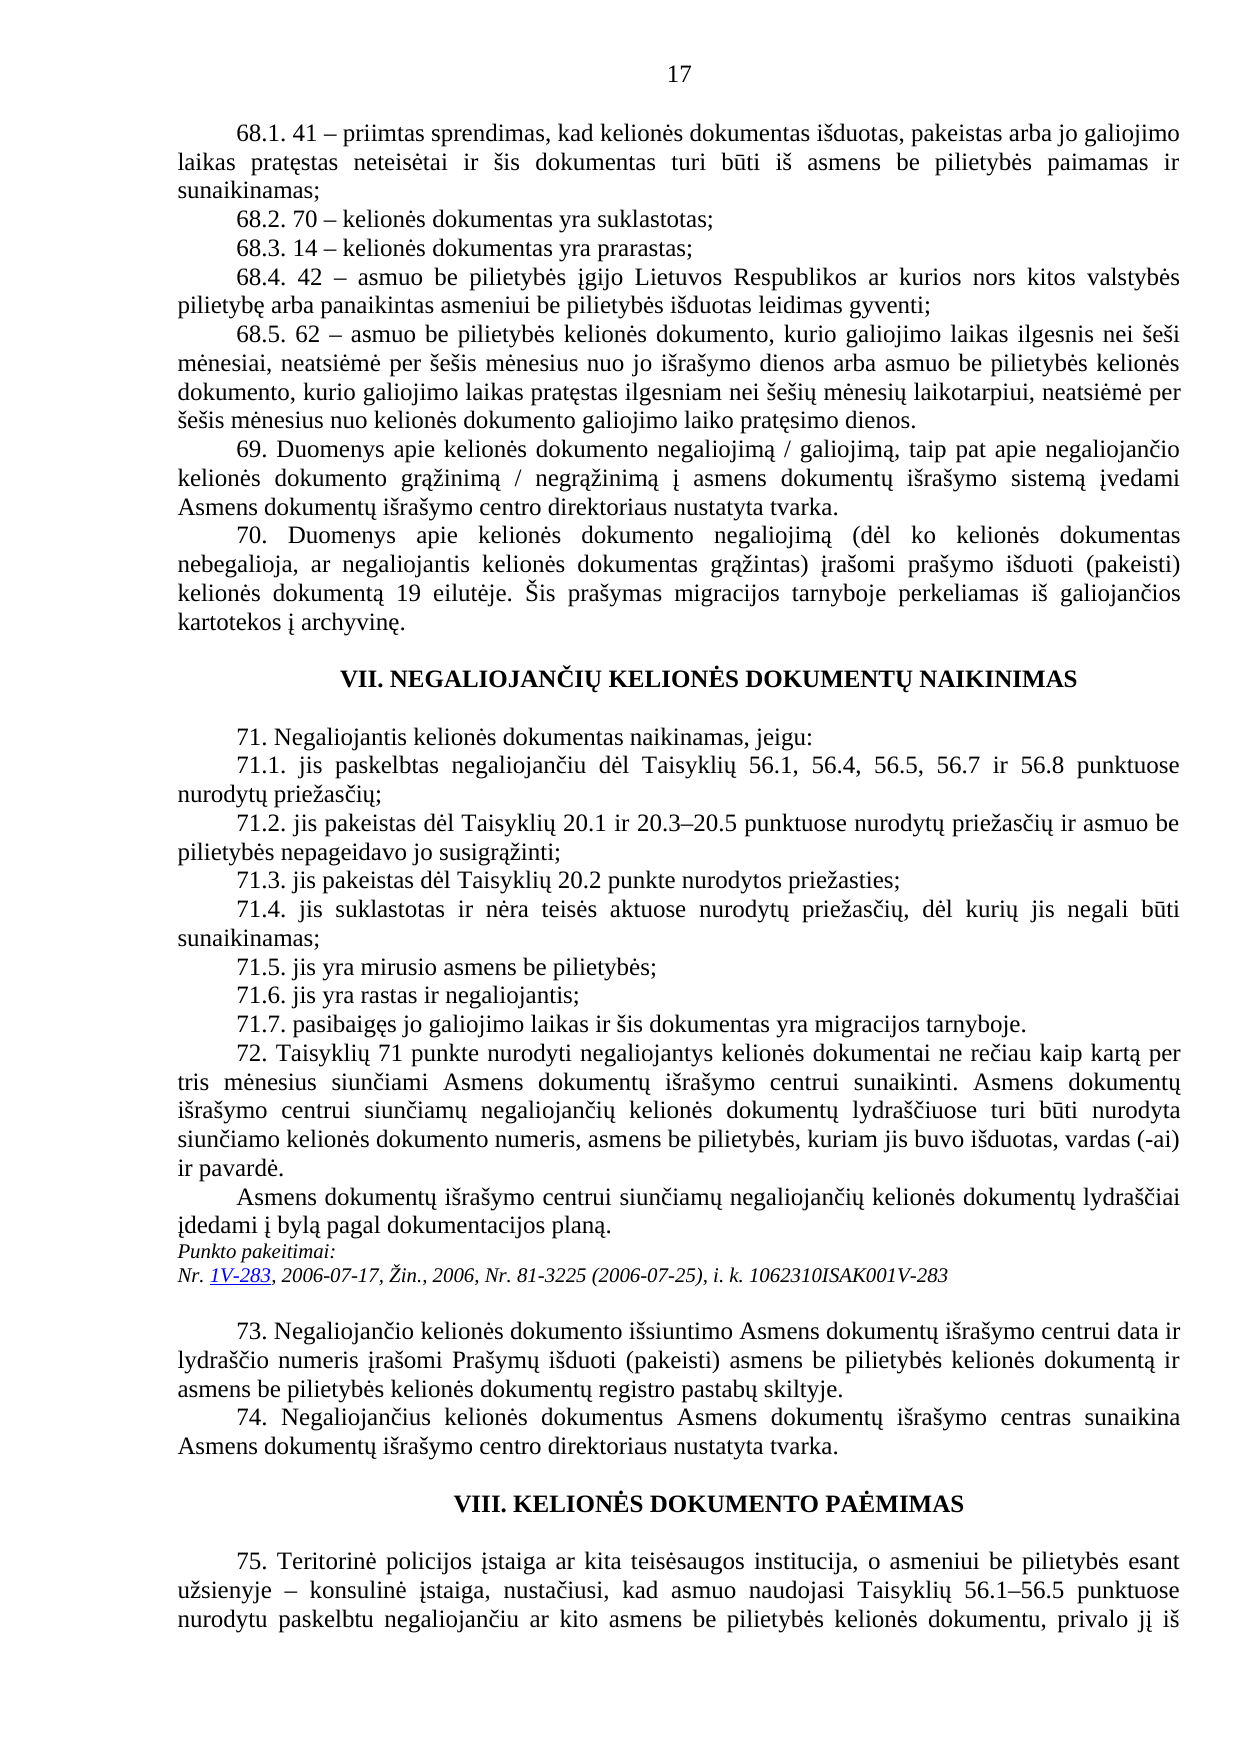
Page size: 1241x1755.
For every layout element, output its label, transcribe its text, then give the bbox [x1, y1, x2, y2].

text 71.5. jis yra mirusio asmens be pilietybės; [177, 952, 1181, 981]
text 74. Negaliojančius kelionės dokumentus Asmens dokumentų išrašymo centras sunaikina Asmens dokumentų išrašymo centro direktoriaus nustatyta tvarka. [177, 1402, 1181, 1460]
text 71.6. jis yra rastas ir negaliojantis; [177, 981, 1181, 1009]
text 68.1. 41 – priimtas sprendimas, kad kelionės dokumentas išduotas, pakeistas arba jo galiojimo laikas pratęstas neteisėtai ir šis dokumentas turi būti iš asmens be pilietybės paimamas ir sunaikinamas; [177, 118, 1181, 204]
text 69. Duomenys apie kelionės dokumento negaliojimą / galiojimą, taip pat apie negaliojančio kelionės dokumento grąžinimą / negrąžinimą į asmens dokumentų išrašymo sistemą įvedami Asmens dokumentų išrašymo centro direktoriaus nustatyta tvarka. [177, 434, 1181, 521]
text 70. Duomenys apie kelionės dokumento negaliojimą (dėl ko kelionės dokumentas nebegalioja, ar negaliojantis kelionės dokumentas grąžintas) įrašomi prašymo išduoti (pakeisti) kelionės dokumentą 19 eilutėje. Šis prašymas migracijos tarnyboje perkeliamas iš galiojančios kartotekos į archyvinę. [177, 521, 1181, 636]
text 75. Teritorinė policijos įstaiga ar kita teisėsaugos institucija, o asmeniui be pilietybės esant užsienyje – konsulinė įstaiga, nustačiusi, kad asmuo naudojasi Taisyklių 56.1–56.5 punktuose nurodytu paskelbtu negaliojančiu ar kito asmens be pilietybės kelionės dokumentu, privalo jį iš [177, 1546, 1181, 1632]
text Punkto pakeitimai: [177, 1239, 1181, 1263]
text 68.2. 70 – kelionės dokumentas yra suklastotas; [177, 204, 1181, 233]
text 71. Negaliojantis kelionės dokumentas naikinamas, jeigu: [177, 722, 1181, 751]
text 68.5. 62 – asmuo be pilietybės kelionės dokumento, kurio galiojimo laikas ilgesnis nei šeši mėnesiai, neatsiėmė per šešis mėnesius nuo jo išrašymo dienos arba asmuo be pilietybės kelionės dokumento, kurio galiojimo laikas pratęstas ilgesniam nei šešių mėnesių laikotarpiui, neatsiėmė per šešis mėnesius nuo kelionės dokumento galiojimo laiko pratęsimo dienos. [177, 319, 1181, 434]
text 71.1. jis paskelbtas negaliojančiu dėl Taisyklių 56.1, 56.4, 56.5, 56.7 ir 56.8 punktuose nurodytų priežasčių; [177, 751, 1181, 808]
text 73. Negaliojančio kelionės dokumento išsiuntimo Asmens dokumentų išrašymo centrui data ir lydraščio numeris įrašomi Prašymų išduoti (pakeisti) asmens be pilietybės kelionės dokumentą ir asmens be pilietybės kelionės dokumentų registro pastabų skiltyje. [177, 1316, 1181, 1402]
text 68.4. 42 – asmuo be pilietybės įgijo Lietuvos Respublikos ar kurios nors kitos valstybės pilietybę arba panaikintas asmeniui be pilietybės išduotas leidimas gyventi; [177, 262, 1181, 319]
text 71.4. jis suklastotas ir nėra teisės aktuose nurodytų priežasčių, dėl kurių jis negali būti sunaikinamas; [177, 894, 1181, 952]
text 71.2. jis pakeistas dėl Taisyklių 20.1 ir 20.3–20.5 punktuose nurodytų priežasčių ir asmuo be pilietybės nepageidavo jo susigrąžinti; [177, 808, 1181, 866]
text VIII. KELIONĖS DOKUMENTO PAĖMIMAS [177, 1489, 1181, 1517]
text Asmens dokumentų išrašymo centrui siunčiamų negaliojančių kelionės dokumentų lydraščiai įdedami į bylą pagal dokumentacijos planą. [177, 1182, 1181, 1239]
text Nr. 1V-283, 2006-07-17, Žin., 2006, Nr. 81-3225 (2006-07-25), i. k. 1062310ISAK001V-283 [177, 1263, 1181, 1287]
text 72. Taisyklių 71 punkte nurodyti negaliojantys kelionės dokumentai ne rečiau kaip kartą per tris mėnesius siunčiami Asmens dokumentų išrašymo centrui sunaikinti. Asmens dokumentų išrašymo centrui siunčiamų negaliojančių kelionės dokumentų lydraščiuose turi būti nurodyta siunčiamo kelionės dokumento numeris, asmens be pilietybės, kuriam jis buvo išduotas, vardas (-ai) ir pavardė. [177, 1038, 1181, 1182]
text 71.3. jis pakeistas dėl Taisyklių 20.2 punkte nurodytos priežasties; [177, 866, 1181, 894]
text 71.7. pasibaigęs jo galiojimo laikas ir šis dokumentas yra migracijos tarnyboje. [177, 1009, 1181, 1038]
text VII. NEGALIOJANČIŲ KELIONĖS DOKUMENTŲ NAIKINIMAS [177, 664, 1181, 693]
text 68.3. 14 – kelionės dokumentas yra prarastas; [177, 233, 1181, 262]
